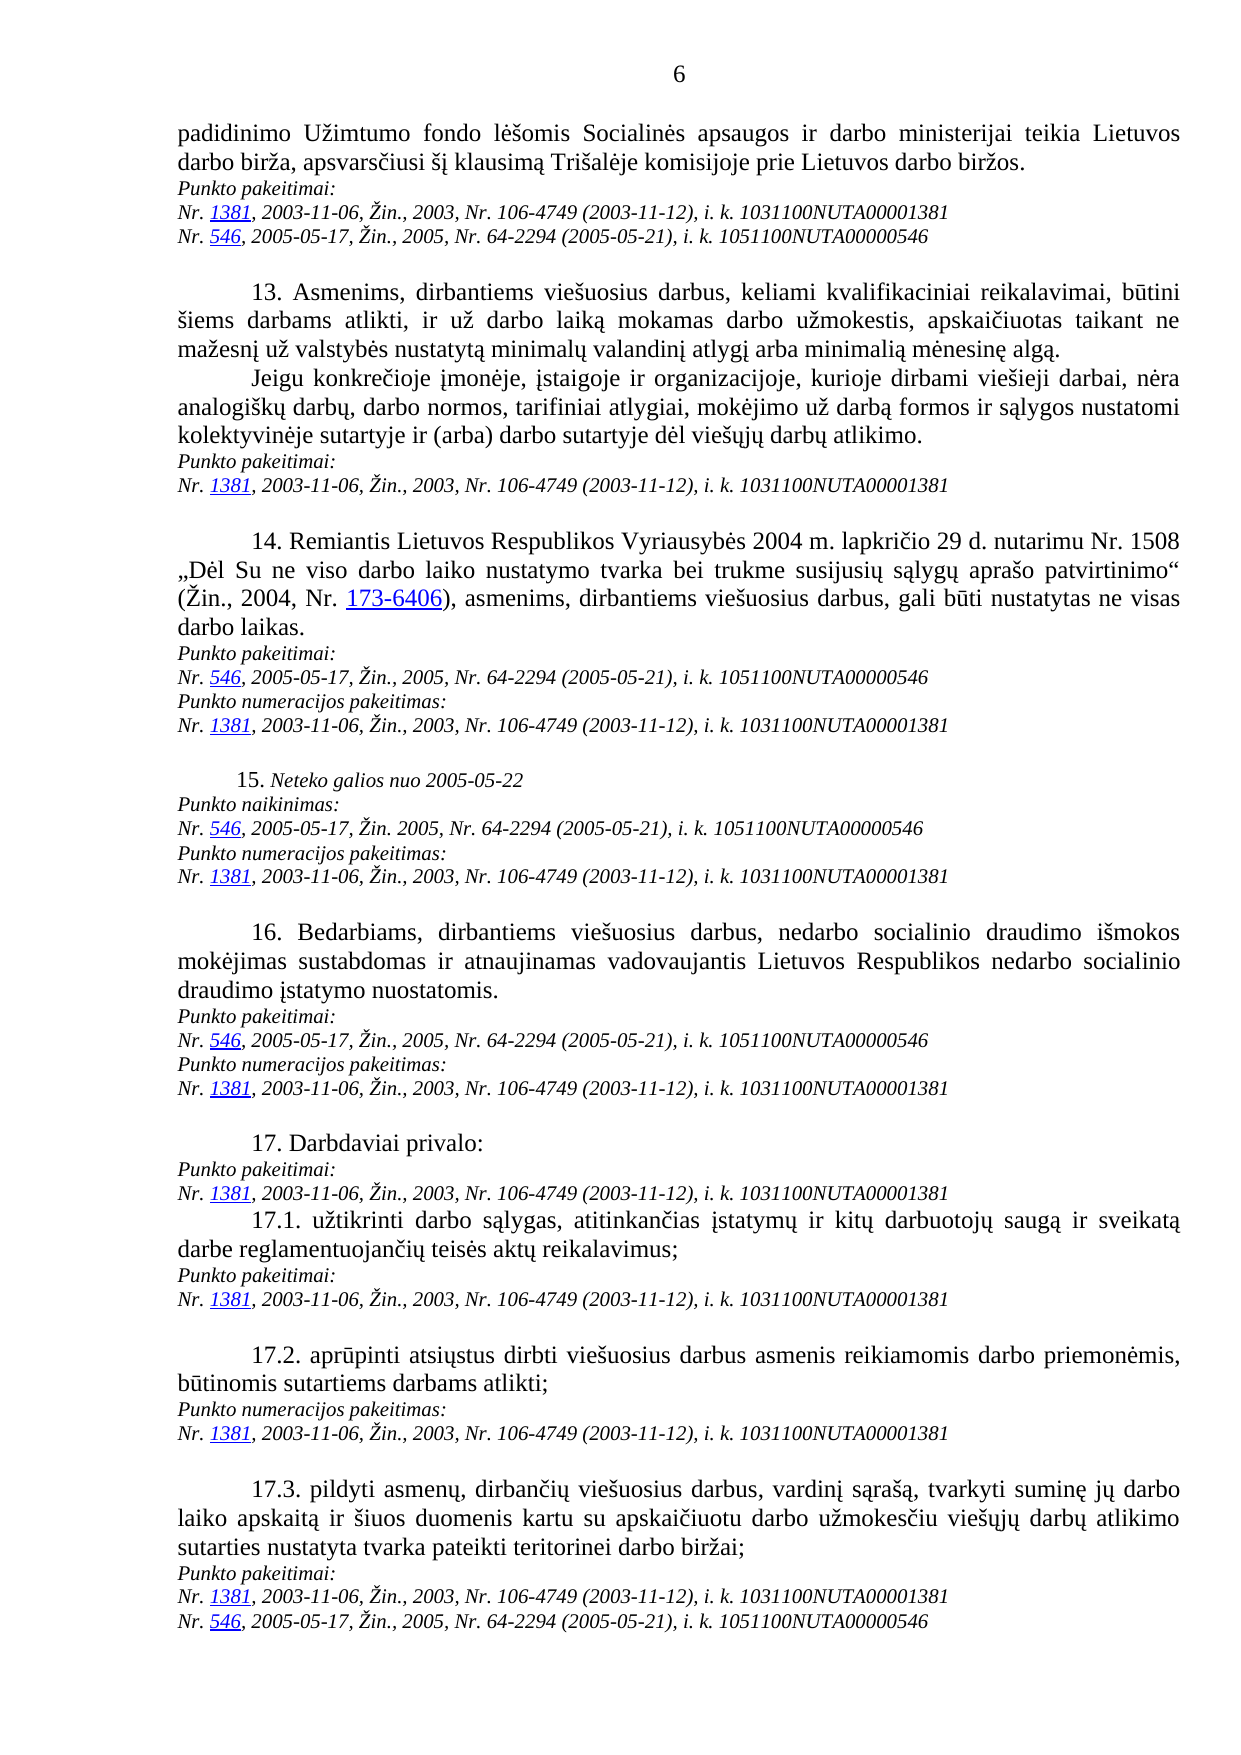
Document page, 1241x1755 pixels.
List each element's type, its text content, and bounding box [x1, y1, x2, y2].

text Nr. 546, 2005-05-17, Žin., 2005, Nr. 64-2294 (2005-05-21), i. k. 1051100NUTA00000546 [177, 224, 1181, 248]
text Nr. 1381, 2003-11-06, Žin., 2003, Nr. 106-4749 (2003-11-12), i. k. 1031100NUTA00001381 [177, 200, 1181, 224]
text Nr. 1381, 2003-11-06, Žin., 2003, Nr. 106-4749 (2003-11-12), i. k. 1031100NUTA00001381 [177, 473, 1181, 497]
text Punkto pakeitimai: [177, 1560, 1181, 1584]
text Nr. 546, 2005-05-17, Žin. 2005, Nr. 64-2294 (2005-05-21), i. k. 1051100NUTA00000546 [177, 816, 1181, 840]
text Punkto numeracijos pakeitimas: [177, 840, 1181, 864]
text Nr. 546, 2005-05-17, Žin., 2005, Nr. 64-2294 (2005-05-21), i. k. 1051100NUTA00000546 [177, 665, 1181, 689]
text 17. Darbdaviai privalo: [177, 1128, 1181, 1157]
text Nr. 1381, 2003-11-06, Žin., 2003, Nr. 106-4749 (2003-11-12), i. k. 1031100NUTA00001381 [177, 1287, 1181, 1311]
text Punkto numeracijos pakeitimas: [177, 1052, 1181, 1076]
text Nr. 1381, 2003-11-06, Žin., 2003, Nr. 106-4749 (2003-11-12), i. k. 1031100NUTA00001381 [177, 864, 1181, 888]
text Punkto pakeitimai: [177, 1263, 1181, 1287]
text Punkto pakeitimai: [177, 1003, 1181, 1028]
text 16. Bedarbiams, dirbantiems viešuosius darbus, nedarbo socialinio draudimo išmokos mokėjimas sustabdomas ir atnaujinamas vadovaujantis Lietuvos Respublikos nedarbo socialinio draudimo įstatymo nuostatomis. [177, 917, 1181, 1003]
text Punkto pakeitimai: [177, 641, 1181, 665]
text Nr. 1381, 2003-11-06, Žin., 2003, Nr. 106-4749 (2003-11-12), i. k. 1031100NUTA00001381 [177, 1076, 1181, 1100]
text Nr. 1381, 2003-11-06, Žin., 2003, Nr. 106-4749 (2003-11-12), i. k. 1031100NUTA00001381 [177, 1181, 1181, 1205]
text 17.1. užtikrinti darbo sąlygas, atitinkančias įstatymų ir kitų darbuotojų saugą ir sveikatą darbe reglamentuojančių teisės aktų reikalavimus; [177, 1205, 1181, 1263]
text Punkto naikinimas: [177, 792, 1181, 816]
text Punkto pakeitimai: [177, 449, 1181, 473]
text Punkto pakeitimai: [177, 176, 1181, 200]
text 17.2. aprūpinti atsiųstus dirbti viešuosius darbus asmenis reikiamomis darbo priemonėmis, būtinomis sutartiems darbams atlikti; [177, 1340, 1181, 1397]
text Punkto numeracijos pakeitimas: [177, 689, 1181, 713]
text Punkto numeracijos pakeitimas: [177, 1397, 1181, 1421]
text Nr. 1381, 2003-11-06, Žin., 2003, Nr. 106-4749 (2003-11-12), i. k. 1031100NUTA00001381 [177, 713, 1181, 737]
text Jeigu konkrečioje įmonėje, įstaigoje ir organizacijoje, kurioje dirbami viešieji darbai, nėra analogiškų darbų, darbo normos, tarifiniai atlygiai, mokėjimo už darbą formos ir sąlygos nustatomi kolektyvinėje sutartyje ir (arba) darbo sutartyje dėl viešųjų darbų atlikimo. [177, 363, 1181, 449]
text Nr. 546, 2005-05-17, Žin., 2005, Nr. 64-2294 (2005-05-21), i. k. 1051100NUTA00000546 [177, 1608, 1181, 1633]
text 15. Neteko galios nuo 2005-05-22 [177, 766, 1181, 792]
text Punkto pakeitimai: [177, 1157, 1181, 1181]
text padidinimo Užimtumo fondo lėšomis Socialinės apsaugos ir darbo ministerijai teikia Lietuvos darbo birža, apsvarsčiusi šį klausimą Trišalėje komisijoje prie Lietuvos darbo biržos. [177, 118, 1181, 176]
text 17.3. pildyti asmenų, dirbančių viešuosius darbus, vardinį sąrašą, tvarkyti suminę jų darbo laiko apskaitą ir šiuos duomenis kartu su apskaičiuotu darbo užmokesčiu viešųjų darbų atlikimo sutarties nustatyta tvarka pateikti teritorinei darbo biržai; [177, 1474, 1181, 1560]
text Nr. 1381, 2003-11-06, Žin., 2003, Nr. 106-4749 (2003-11-12), i. k. 1031100NUTA00001381 [177, 1421, 1181, 1445]
text 14. Remiantis Lietuvos Respublikos Vyriausybės 2004 m. lapkričio 29 d. nutarimu Nr. 1508 „Dėl Su ne viso darbo laiko nustatymo tvarka bei trukme susijusių sąlygų aprašo patvirtinimo“ (Žin., 2004, Nr. 173-6406), asmenims, dirbantiems viešuosius darbus, gali būti nustatytas ne visas darbo laikas. [177, 526, 1181, 641]
text 13. Asmenims, dirbantiems viešuosius darbus, keliami kvalifikaciniai reikalavimai, būtini šiems darbams atlikti, ir už darbo laiką mokamas darbo užmokestis, apskaičiuotas taikant ne mažesnį už valstybės nustatytą minimalų valandinį atlygį arba minimalią mėnesinę algą. [177, 277, 1181, 363]
text Nr. 1381, 2003-11-06, Žin., 2003, Nr. 106-4749 (2003-11-12), i. k. 1031100NUTA00001381 [177, 1584, 1181, 1608]
text Nr. 546, 2005-05-17, Žin., 2005, Nr. 64-2294 (2005-05-21), i. k. 1051100NUTA00000546 [177, 1028, 1181, 1052]
